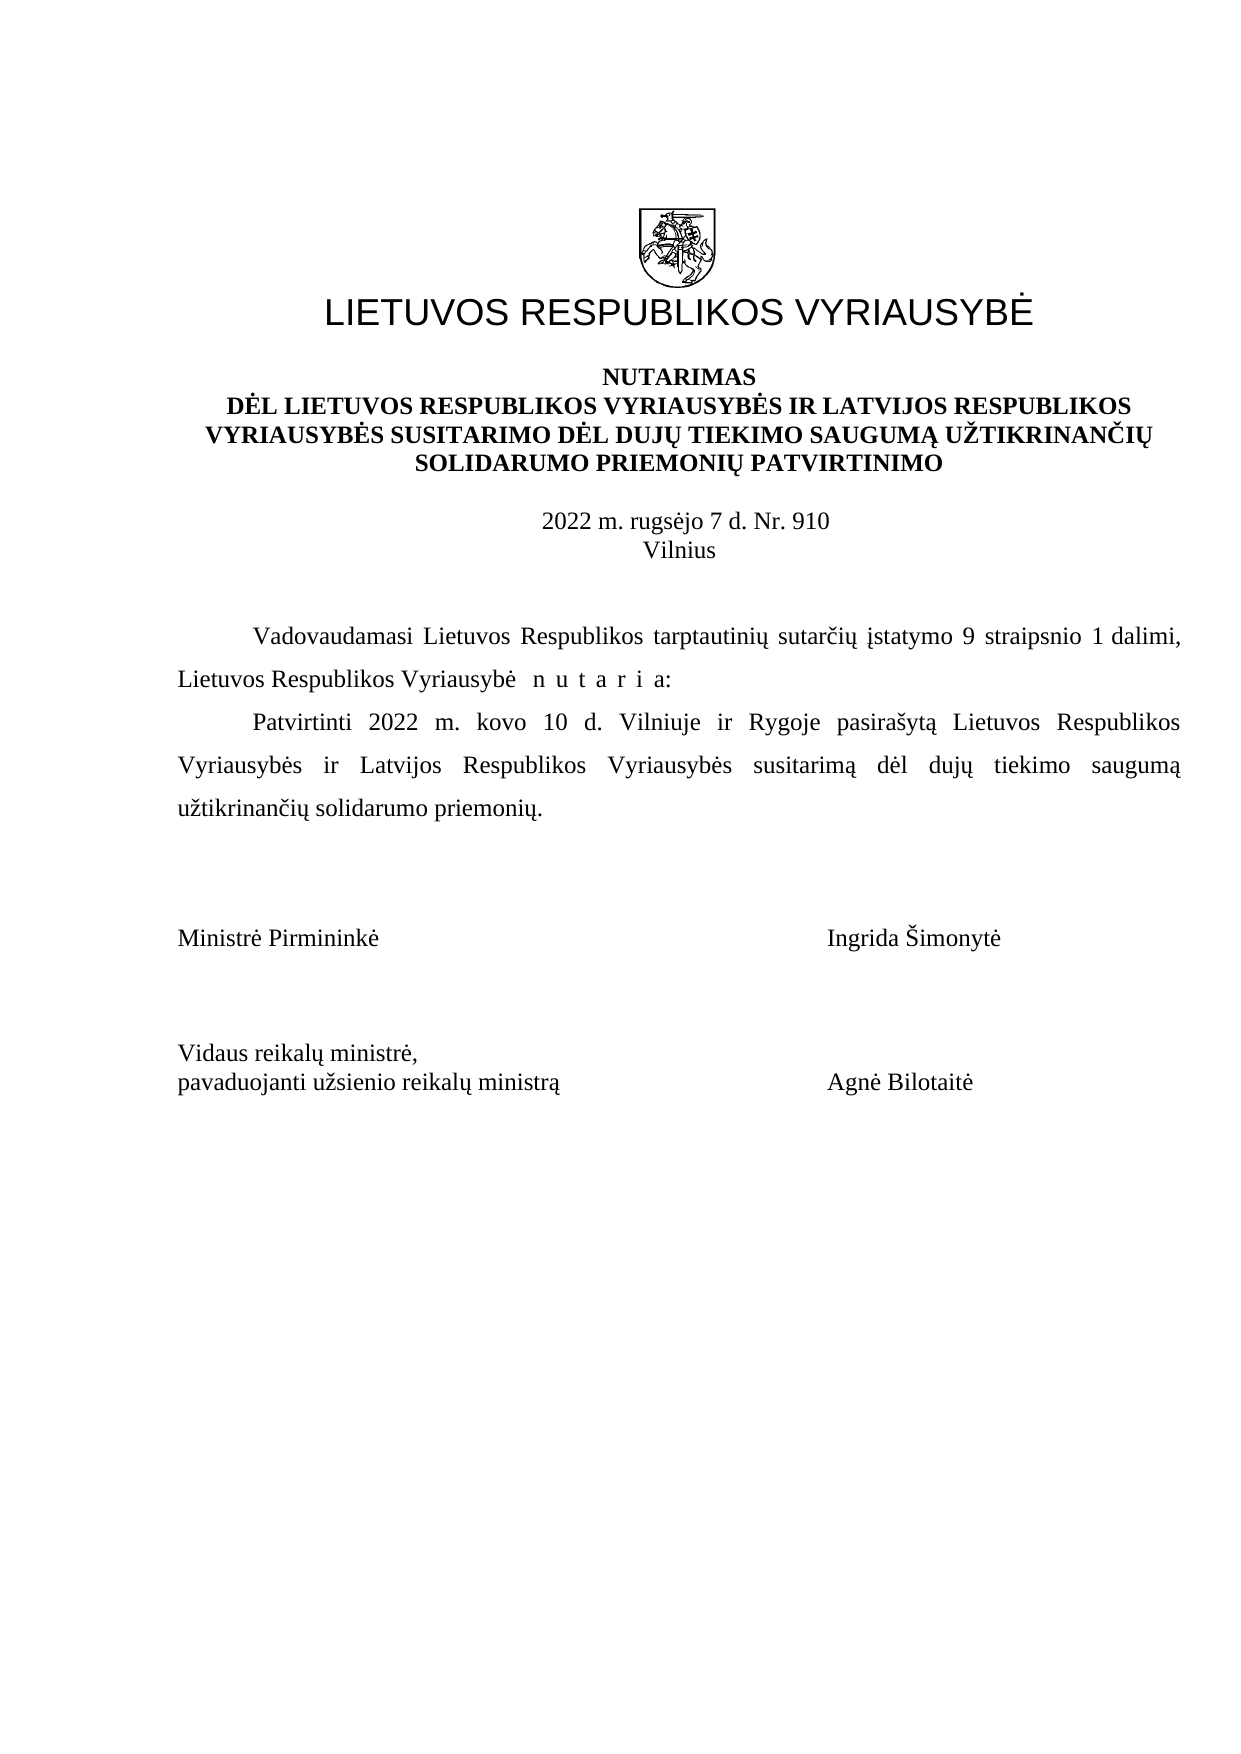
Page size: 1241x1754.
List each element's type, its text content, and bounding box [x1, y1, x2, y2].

text nutarimas [177, 362, 1181, 391]
text Lietuvos Respublikos Vyriausybė [177, 290, 1181, 333]
text Dėl LIETUVOS RESPUBLIKOS VYRIAUSYBĖS IR LATVIJOS RESPUBLIKOS VYRIAUSYBĖS SUSITARIMO DĖL DUJŲ TIEKIMO SAUGUMĄ UŽTIKRINANČIŲ SOLIDARUMO PRIEMONIŲ PATVIRTINIMO [177, 391, 1181, 477]
text Patvirtinti 2022 m. kovo 10 d. Vilniuje ir Rygoje pasirašytą Lietuvos Respublikos Vyriausybės ir Latvijos Respublikos Vyriausybės susitarimą dėl dujų tiekimo saugumą užtikrinančių solidarumo priemonių. [177, 707, 1181, 822]
text Vadovaudamasi Lietuvos Respublikos tarptautinių sutarčių įstatymo 9 straipsnio 1 dalimi, Lietuvos Respublikos Vyriausybė nutaria: [177, 621, 1181, 693]
text pavaduojanti užsienio reikalų ministrą Agnė Bilotaitė [177, 1067, 1181, 1095]
text Ministrė Pirmininkė Ingrida Šimonytė [177, 923, 1181, 952]
text Vilnius [177, 535, 1181, 563]
text Vidaus reikalų ministrė, [177, 1038, 1181, 1067]
text 2022 m. rugsėjo 7 d. Nr. 910 [177, 506, 1181, 535]
